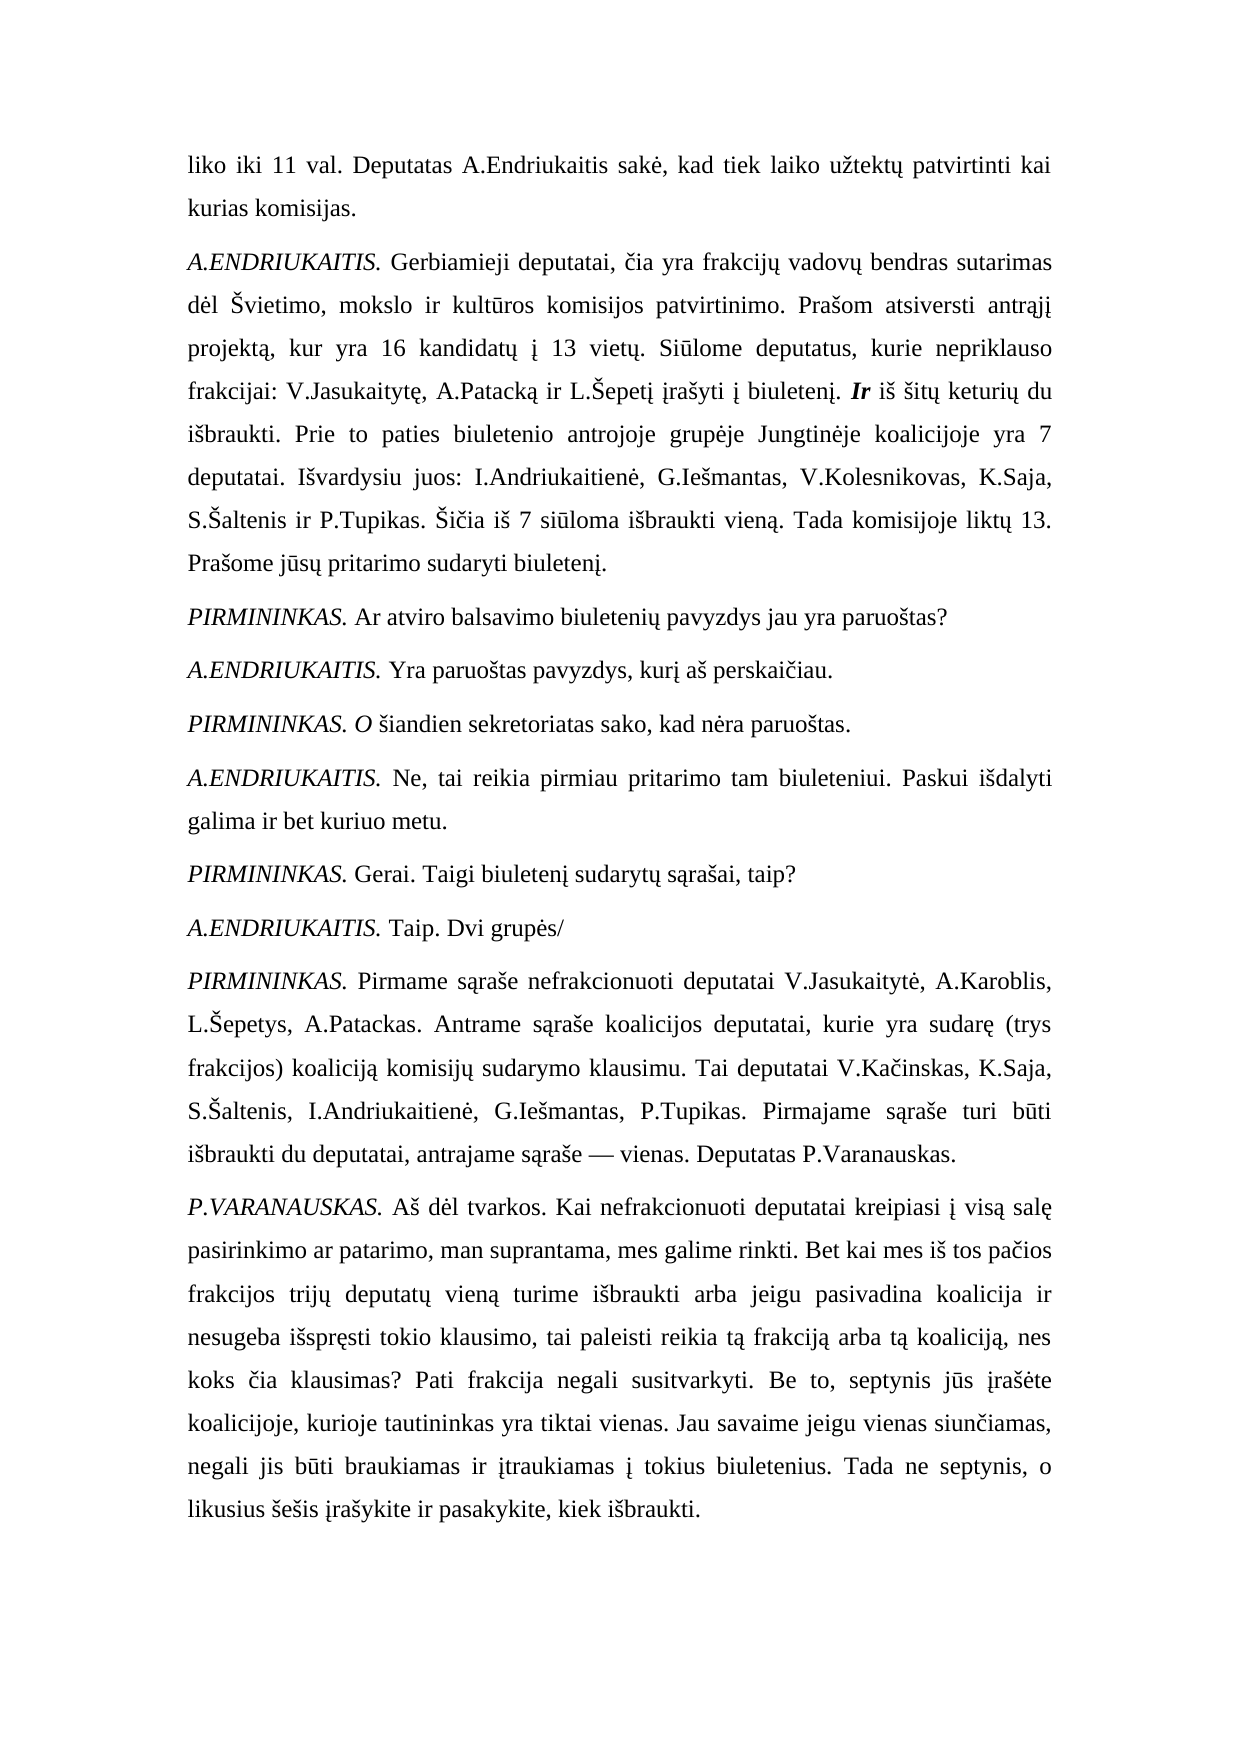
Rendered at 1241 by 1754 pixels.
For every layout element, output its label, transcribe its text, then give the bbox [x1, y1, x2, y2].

text P.VARANAUSKAS. Aš dėl tvarkos. Kai nefrakcionuoti deputatai kreipiasi į visą salę pasirinkimo ar patarimo, man suprantama, mes galime rinkti. Bet kai mes iš tos pačios frakcijos trijų deputatų vieną turime išbraukti arba jeigu pasivadina koalicija ir nesugeba išspręsti tokio klausimo, tai paleisti reikia tą frakciją arba tą koaliciją, nes koks čia klausimas? Pati frakcija negali susitvarkyti. Be to, septynis jūs įrašėte koalicijoje, kurioje tautininkas yra tiktai vienas. Jau savaime jeigu vienas siunčiamas, negali jis būti braukiamas ir įtraukiamas į tokius biuletenius. Tada ne septynis, o likusius šešis įrašykite ir pasakykite, kiek išbraukti. [187, 1192, 1053, 1523]
text A.ENDRIUKAITIS. Taip. Dvi grupės/ [187, 913, 1053, 942]
text liko iki 11 val. Deputatas A.Endriukaitis sakė, kad tiek laiko užtektų patvirtinti kai kurias komisijas. [187, 150, 1053, 222]
text PIRMININKAS. Gerai. Taigi biuletenį sudarytų sąrašai, taip? [187, 859, 1053, 888]
text A.ENDRIUKAITIS. Gerbiamieji deputatai, čia yra frakcijų vadovų bendras sutarimas dėl Švietimo, mokslo ir kultūros komisijos patvirtinimo. Prašom atsiversti antrąjį projektą, kur yra 16 kandidatų į 13 vietų. Siūlome deputatus, kurie nepriklauso frakcijai: V.Jasukaitytę, A.Patacką ir L.Šepetį įrašyti į biuletenį. Ir iš šitų keturių du išbraukti. Prie to paties biuletenio antrojoje grupėje Jungtinėje koalicijoje yra 7 deputatai. Išvardysiu juos: I.Andriukaitienė, G.Iešmantas, V.Kolesnikovas, K.Saja, S.Šaltenis ir P.Tupikas. Šičia iš 7 siūloma išbraukti vieną. Tada komisijoje liktų 13. Prašome jūsų pritarimo sudaryti biuletenį. [187, 247, 1053, 577]
text A.ENDRIUKAITIS. Yra paruoštas pavyzdys, kurį aš perskaičiau. [187, 656, 1053, 684]
text PIRMININKAS. Pirmame sąraše nefrakcionuoti deputatai V.Jasukaitytė, A.Karoblis, L.Šepetys, A.Patackas. Antrame sąraše koalicijos deputatai, kurie yra sudarę (trys frakcijos) koaliciją komisijų sudarymo klausimu. Tai deputatai V.Kačinskas, K.Saja, S.Šaltenis, I.Andriukaitienė, G.Iešmantas, P.Tupikas. Pirmajame sąraše turi būti išbraukti du deputatai, antrajame sąraše — vienas. Deputatas P.Varanauskas. [187, 966, 1053, 1168]
text A.ENDRIUKAITIS. Ne, tai reikia pirmiau pritarimo tam biuleteniui. Paskui išdalyti galima ir bet kuriuo metu. [187, 763, 1053, 834]
text PIRMININKAS. Ar atviro balsavimo biuletenių pavyzdys jau yra paruoštas? [187, 602, 1053, 631]
text PIRMININKAS. O šiandien sekretoriatas sako, kad nėra paruoštas. [187, 709, 1053, 738]
